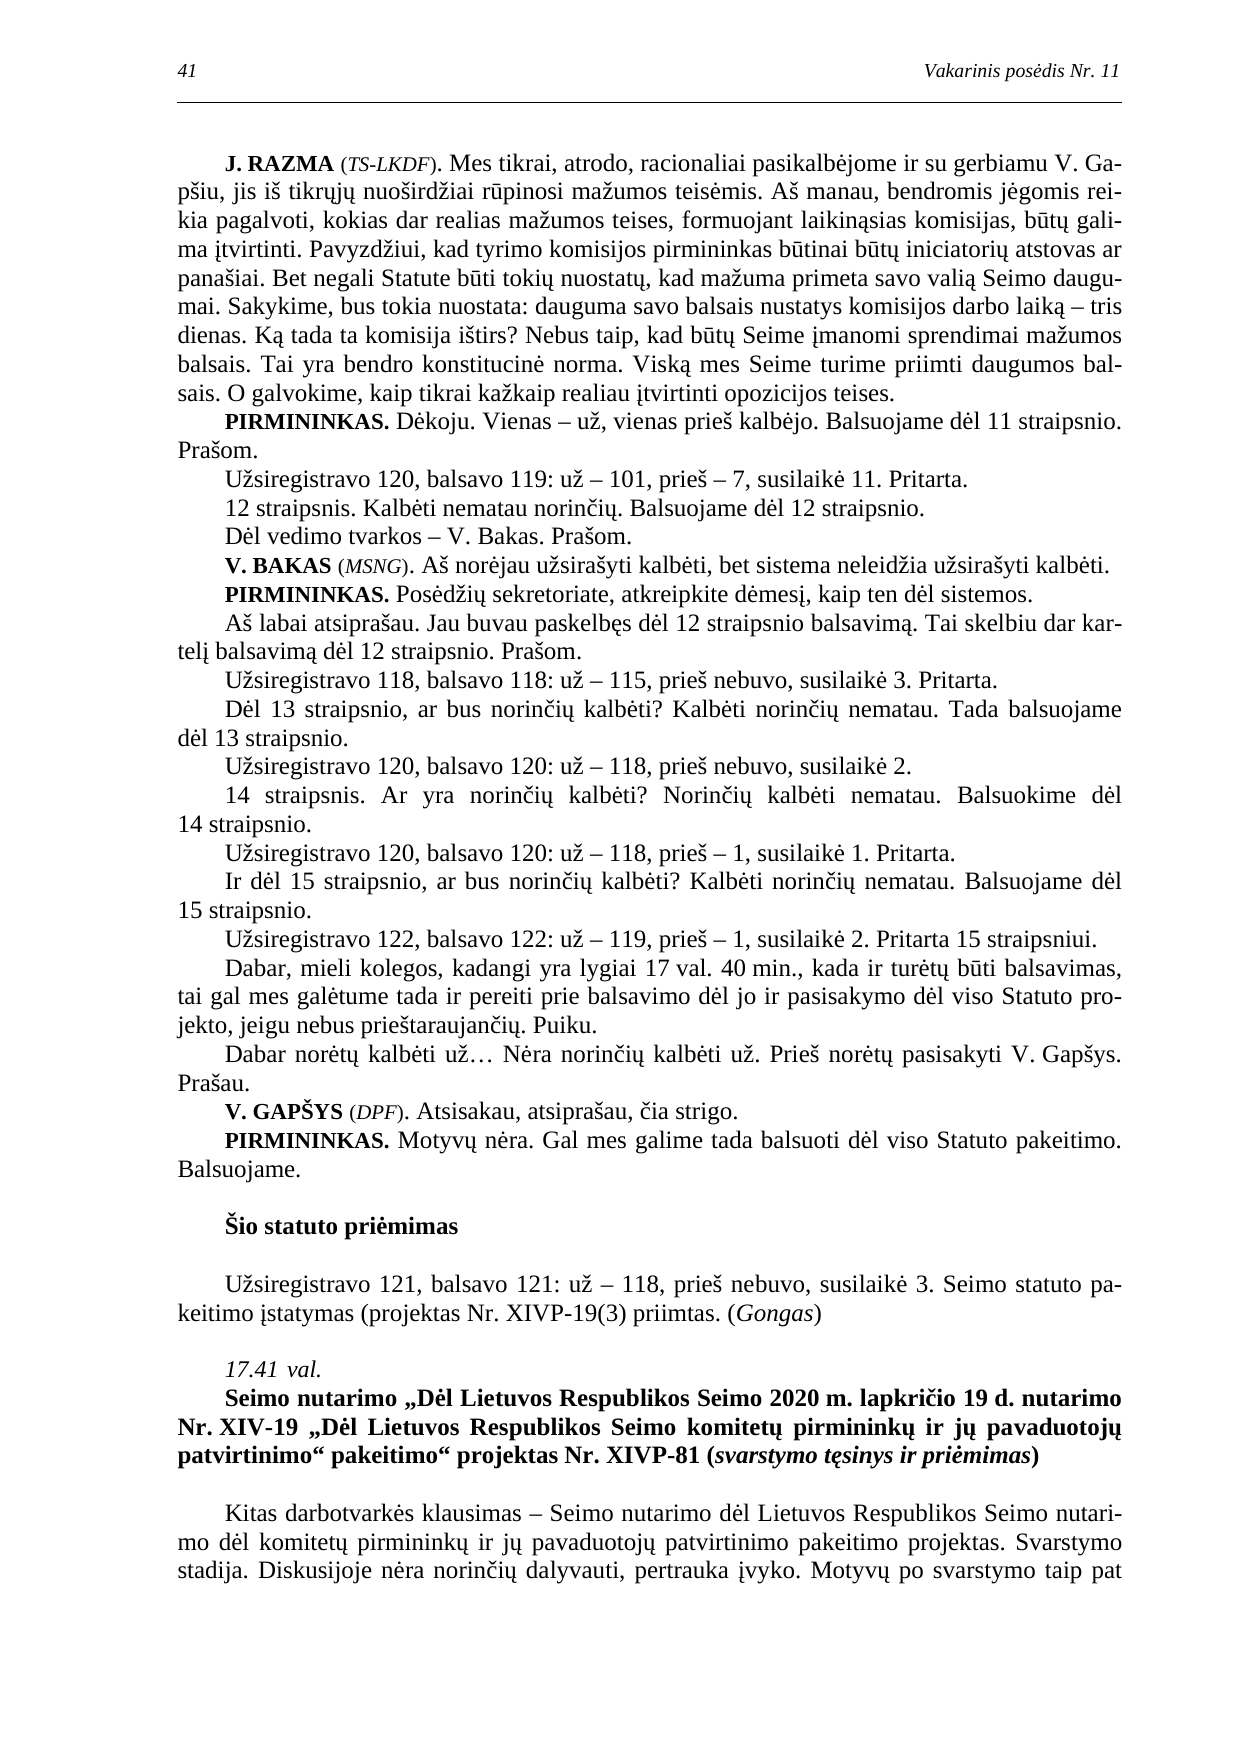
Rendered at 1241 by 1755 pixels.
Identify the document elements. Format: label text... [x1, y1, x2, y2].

text Už­si­re­gist­ra­vo 118, bal­sa­vo 118: už – 115, prieš ne­bu­vo, su­si­lai­kė 3. Pri­tar­ta. [177, 665, 1122, 694]
text PIRMININKAS. Dė­ko­ju. Vie­nas – už, vie­nas prieš kal­bė­jo. Bal­suo­ja­me dėl 11 straips­nio. Pra­šom. [177, 406, 1122, 464]
text Šio sta­tu­to pri­ėmi­mas [177, 1211, 1122, 1240]
text Už­si­re­gist­ra­vo 120, bal­sa­vo 119: už – 101, prieš – 7, su­si­lai­kė 11. Pri­tar­ta. [177, 464, 1122, 493]
text Da­bar, mie­li ko­le­gos, ka­dan­gi yra ly­giai 17 val. 40 min., ka­da ir tu­rė­tų bū­ti bal­sa­vi­mas, tai gal mes ga­lė­tu­me ta­da ir per­ei­ti prie bal­sa­vi­mo dėl jo ir pa­si­sa­ky­mo dėl vi­so Sta­tu­to pro­jek­to, jei­gu ne­bus prieš­ta­rau­jan­čių. Pui­ku. [177, 953, 1122, 1039]
text Da­bar no­rė­tų kal­bė­ti už… Nė­ra no­rin­čių kal­bė­ti už. Prieš no­rė­tų pa­si­sa­ky­ti V. Gap­šys. Pra­šau. [177, 1039, 1122, 1096]
text PIRMININKAS. Po­sė­džių sek­re­to­ria­te, at­kreip­ki­te dė­me­sį, kaip ten dėl sis­te­mos. [177, 579, 1122, 608]
text 17.41 val. [224, 1355, 1122, 1383]
text 12 straips­nis. Kal­bė­ti ne­ma­tau no­rin­čių. Bal­suo­ja­me dėl 12 straips­nio. [177, 493, 1122, 521]
text Ir dėl 15 straips­nio, ar bus no­rin­čių kal­bė­ti? Kal­bė­ti no­rin­čių ne­ma­tau. Bal­suo­ja­me dėl 15 straips­nio. [177, 866, 1122, 924]
text Dėl ve­di­mo tvar­kos – V. Ba­kas. Pra­šom. [177, 521, 1122, 550]
text Ki­tas dar­bo­tvarkės klau­si­mas – Sei­mo nu­ta­ri­mo dėl Lie­tu­vos Res­pub­li­kos Sei­mo nu­ta­ri­mo dėl ko­mi­te­tų pir­mi­nin­kų ir jų pa­va­duo­to­jų pa­tvir­ti­ni­mo pa­kei­ti­mo pro­jek­tas. Svars­ty­mo sta­di­ja. Dis­ku­si­jo­je nė­ra no­rin­čių da­ly­vau­ti, per­trau­ka įvy­ko. Mo­ty­vų po svars­ty­mo taip pat [177, 1498, 1122, 1584]
text V. BAKAS (MSNG). Aš no­rė­jau už­si­ra­šy­ti kal­bė­ti, bet sis­te­ma ne­lei­džia už­si­ra­šy­ti kal­bė­ti. [177, 550, 1122, 579]
text Už­si­re­gist­ra­vo 120, bal­sa­vo 120: už – 118, prieš – 1, su­si­lai­kė 1. Pri­tar­ta. [177, 838, 1122, 866]
text Dėl 13 straips­nio, ar bus no­rin­čių kal­bė­ti? Kal­bė­ti no­rin­čių ne­ma­tau. Ta­da bal­suo­ja­me dėl 13 straips­nio. [177, 694, 1122, 751]
text J. RAZMA (TS-LKDF). Mes tik­rai, at­ro­do, ra­cio­na­liai pa­si­kal­bė­jo­me ir su ger­bia­mu V. Ga­p­šiu, jis iš tik­rų­jų nuo­šir­džiai rū­pi­no­si ma­žu­mos tei­sė­mis. Aš ma­nau, ben­dro­mis jė­go­mis rei­kia pa­gal­vo­ti, ko­kias dar re­a­lias ma­žu­mos tei­ses, for­muo­jant lai­ki­ną­sias ko­mi­si­jas, bū­tų ga­li­ma įtvir­tin­ti. Pa­vyz­džiui, kad ty­ri­mo ko­mi­si­jos pir­mi­nin­kas bū­ti­nai bū­tų ini­cia­to­rių at­sto­vas ar pa­na­šiai. Bet ne­ga­li Sta­tu­te bū­ti to­kių nuo­sta­tų, kad ma­žu­ma pri­me­ta sa­vo va­lią Sei­mo dau­gu­mai. Sa­ky­ki­me, bus to­kia nuo­sta­ta: dau­gu­ma sa­vo bal­sais nu­sta­tys ko­mi­si­jos dar­bo lai­ką – tris die­nas. Ką ta­da ta ko­mi­si­ja iš­tirs? Ne­bus taip, kad bū­tų Sei­me įma­no­mi spren­di­mai ma­žu­mos bal­sais. Tai yra ben­dro kon­sti­tu­ci­nė nor­ma. Vis­ką mes Sei­me tu­ri­me pri­im­ti dau­gu­mos bal­sais. O gal­vo­ki­me, kaip tik­rai kaž­kaip re­a­liau įtvir­tin­ti opo­zi­ci­jos tei­ses. [177, 148, 1122, 406]
text Aš la­bai at­si­pra­šau. Jau bu­vau pa­skel­bęs dėl 12 straips­nio bal­sa­vi­mą. Tai skel­biu dar kar­te­lį bal­sa­vi­mą dėl 12 straips­nio. Pra­šom. [177, 608, 1122, 665]
text V. GAPŠYS (DPF). At­si­sa­kau, at­si­pra­šau, čia stri­go. [177, 1096, 1122, 1125]
text Už­si­re­gist­ra­vo 122, bal­sa­vo 122: už – 119, prieš – 1, su­si­lai­kė 2. Pri­tar­ta 15 straips­niui. [177, 924, 1122, 953]
text 14 straips­nis. Ar yra no­rin­čių kal­bė­ti? No­rin­čių kal­bė­ti ne­ma­tau. Bal­suo­ki­me dėl 14 straips­nio. [177, 780, 1122, 838]
text Sei­mo nu­ta­ri­mo „Dėl Lie­tu­vos Res­pub­li­kos Sei­mo 2020 m. lap­kri­čio 19 d. nu­ta­ri­mo Nr. XIV-19 „Dėl Lie­tu­vos Res­pub­li­kos Sei­mo ko­mi­te­tų pir­mi­nin­kų ir jų pa­va­duo­to­jų pa­tvir­ti­ni­mo“ pa­kei­ti­mo“ pro­jek­tas Nr. XIVP-81 (svars­ty­mo tę­si­nys ir pri­ėmi­mas) [177, 1383, 1122, 1469]
text Už­si­re­gist­ra­vo 121, bal­sa­vo 121: už – 118, prieš ne­bu­vo, su­si­lai­kė 3. Sei­mo sta­tu­to pa­kei­ti­mo įsta­ty­mas (pro­jek­tas Nr. XIVP-19(3) pri­im­tas. (Gon­gas) [177, 1269, 1122, 1326]
text Už­si­re­gist­ra­vo 120, bal­sa­vo 120: už – 118, prieš ne­bu­vo, su­si­lai­kė 2. [177, 751, 1122, 780]
text PIRMININKAS. Mo­ty­vų nė­ra. Gal mes ga­li­me ta­da bal­suo­ti dėl vi­so Sta­tu­to pa­kei­ti­mo. Bal­suo­ja­me. [177, 1125, 1122, 1183]
